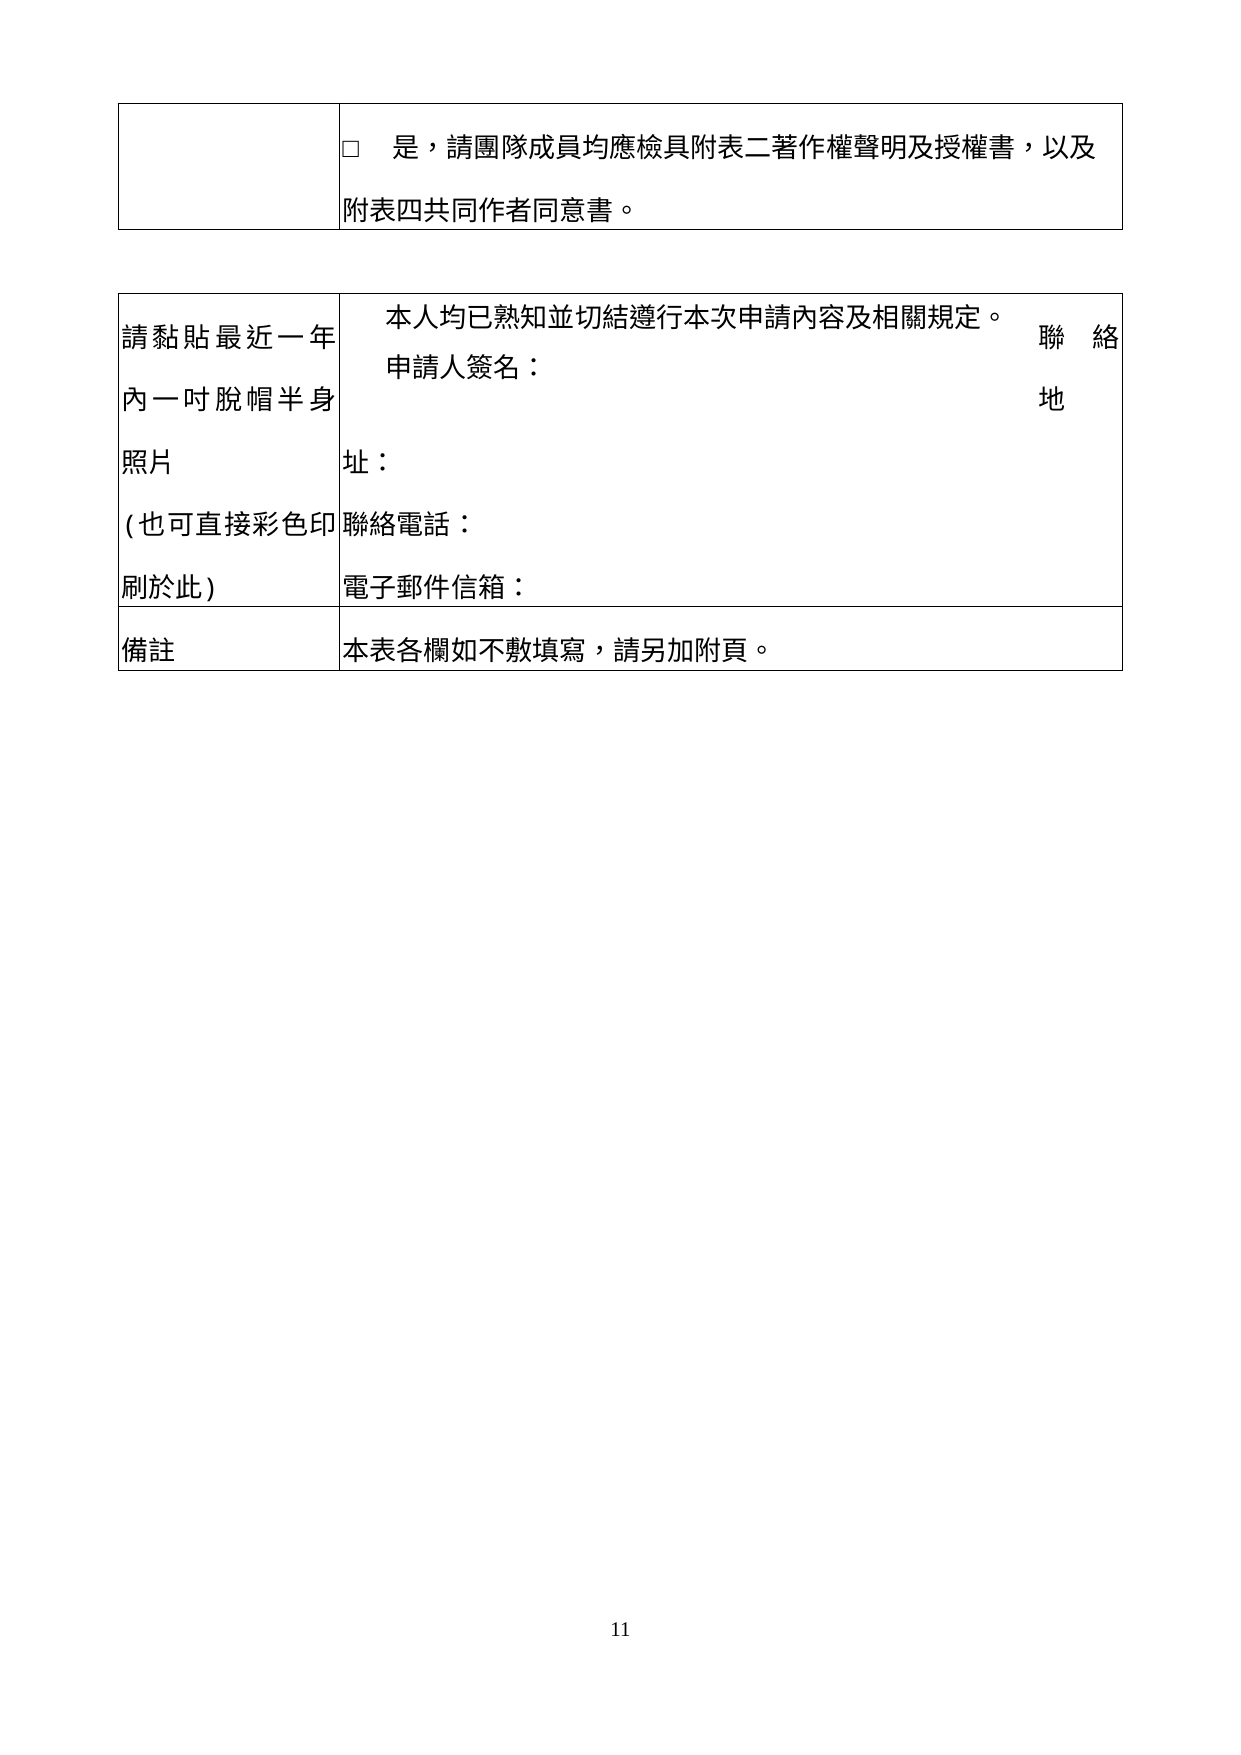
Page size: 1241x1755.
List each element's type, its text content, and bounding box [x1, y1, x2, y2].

table_header 聯絡地址： 聯絡電話： 電子郵件信箱： [340, 294, 1122, 606]
table_cell 備註 [119, 607, 339, 669]
table_cell [119, 104, 339, 229]
table_cell 本表各欄如不敷填寫，請另加附頁。 [340, 607, 1122, 669]
table_header 請黏貼最近一年內一吋脫帽半身照片 (也可直接彩色印刷於此) [119, 294, 339, 606]
table_cell 一、是否曾獲其他政府機關(構)、學校競賽獎助 □否 □是，獎助名稱： 二、是否已另向其他政府機關(構)、學校競賽申請獎助(若否，免填第三項) □否 □是，獎助名稱： 三、若獲得本項獎助且於評審結果公告前，同時獲得其他機關(構)所主辦全國性活動、競賽之獎助時，請勾選下列意願： 願主動聲明放棄其他獎助。 願主動聲明放棄本項獎助。 四、是否為二人以上共同作品： 否，請檢具附表二著作權聲明及授權書。 是，請團隊成員均應檢具附表二著作權聲明及授權書，以及附表四共同作者同意書。 [340, 104, 1122, 229]
